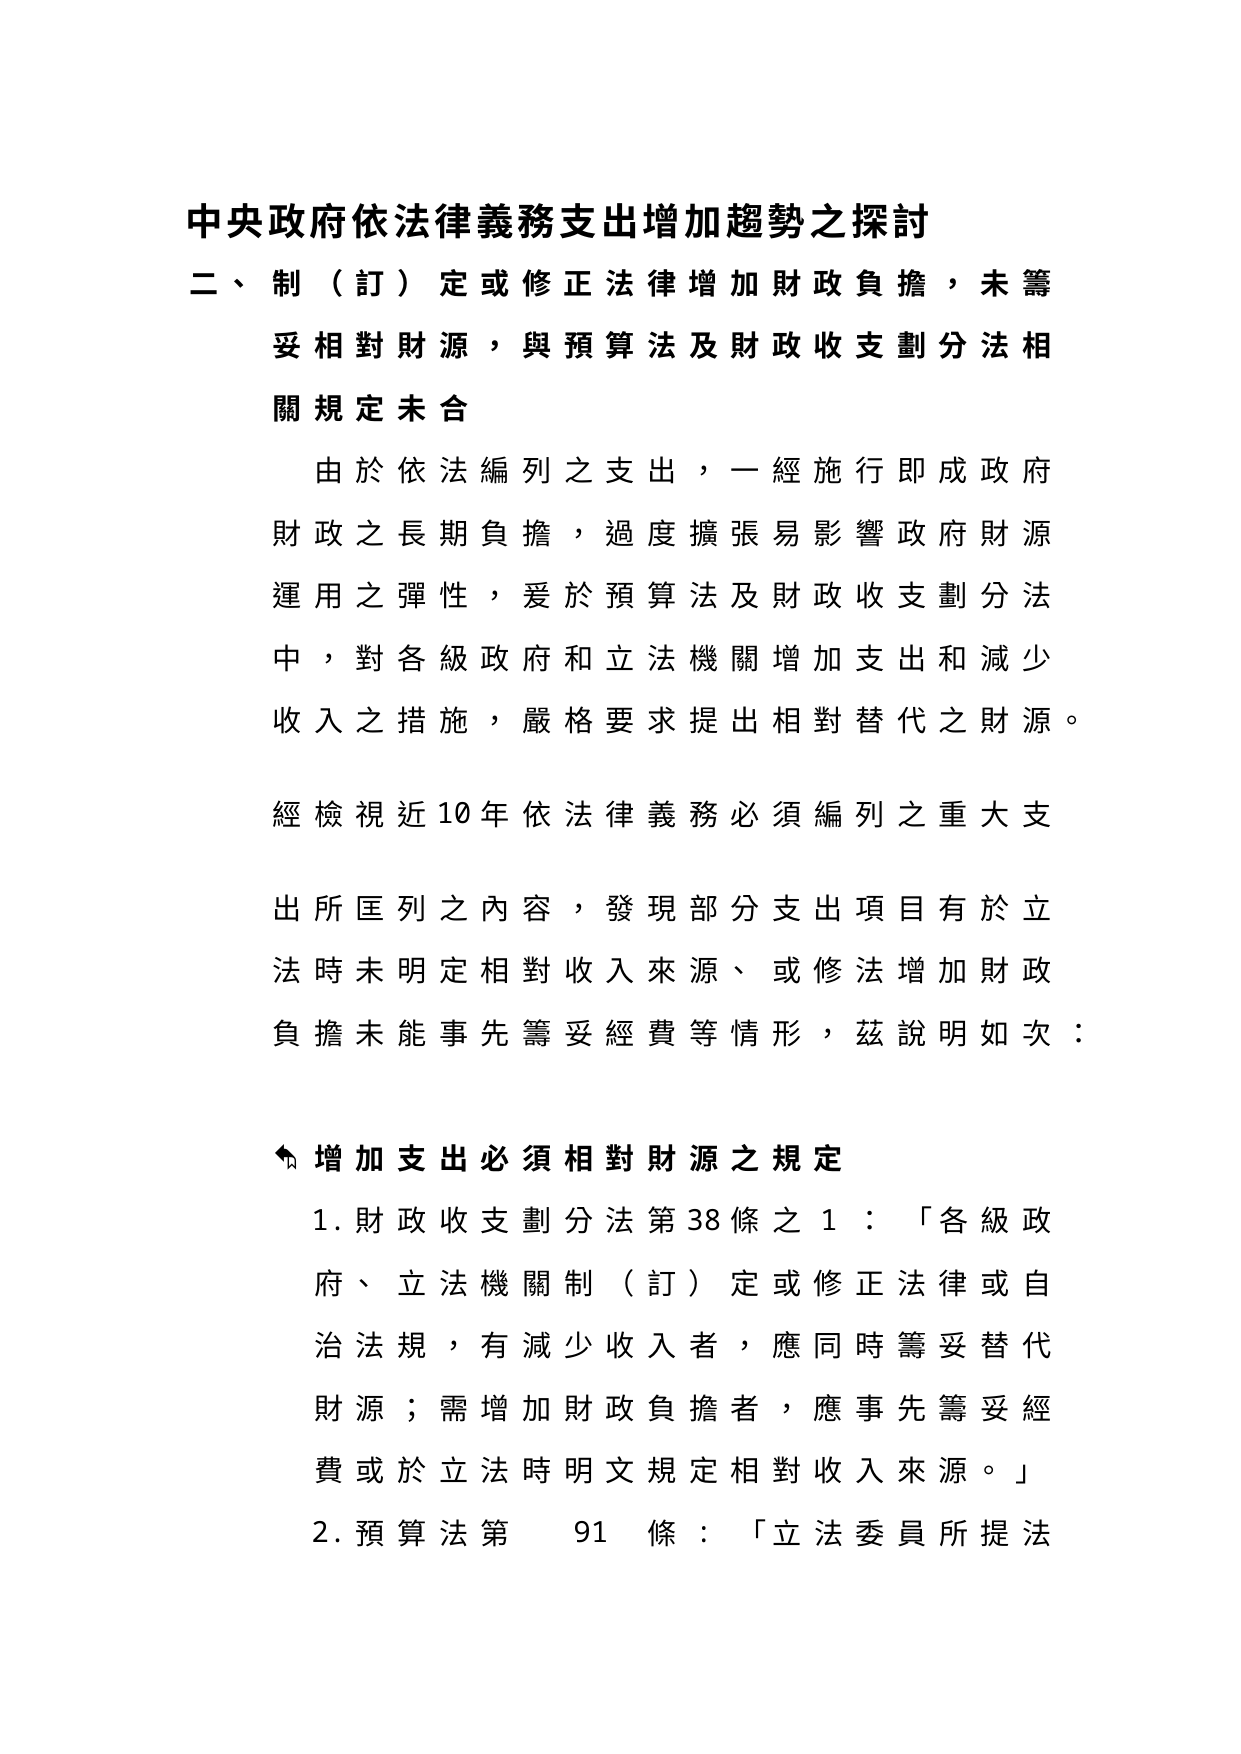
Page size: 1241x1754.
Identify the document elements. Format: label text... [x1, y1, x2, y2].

text 中央政府依法律義務支出增加趨勢之探討 [183, 177, 1058, 240]
text 增加支出必須相對財源之規定 [183, 1115, 1058, 1177]
text 由於依法編列之支出，一經施行即成政府財政之長期負擔，過度擴張易影響政府財源運用之彈性，爰於預算法及財政收支劃分法中，對各級政府和立法機關增加支出和減少收入之措施，嚴格要求提出相對替代之財源。經檢視近10年依法律義務必須編列之重大支出所匡列之內容，發現部分支出項目有於立法時未明定相對收入來源、或修法增加財政負擔未能事先籌妥經費等情形，茲說明如次： [242, 427, 1058, 1115]
text 2.預算法第 91 條:「立法委員所提法 [271, 1490, 1058, 1552]
text 1.財政收支劃分法第38條之1：「各級政府、立法機關制（訂）定或修正法律或自治法規，有減少收入者，應同時籌妥替代財源；需增加財政負擔者，應事先籌妥經費或於立法時明文規定相對收入來源。」 [271, 1177, 1058, 1490]
text 二、制（訂）定或修正法律增加財政負擔，未籌妥相對財源，與預算法及財政收支劃分法相關規定未合 [183, 240, 1058, 427]
